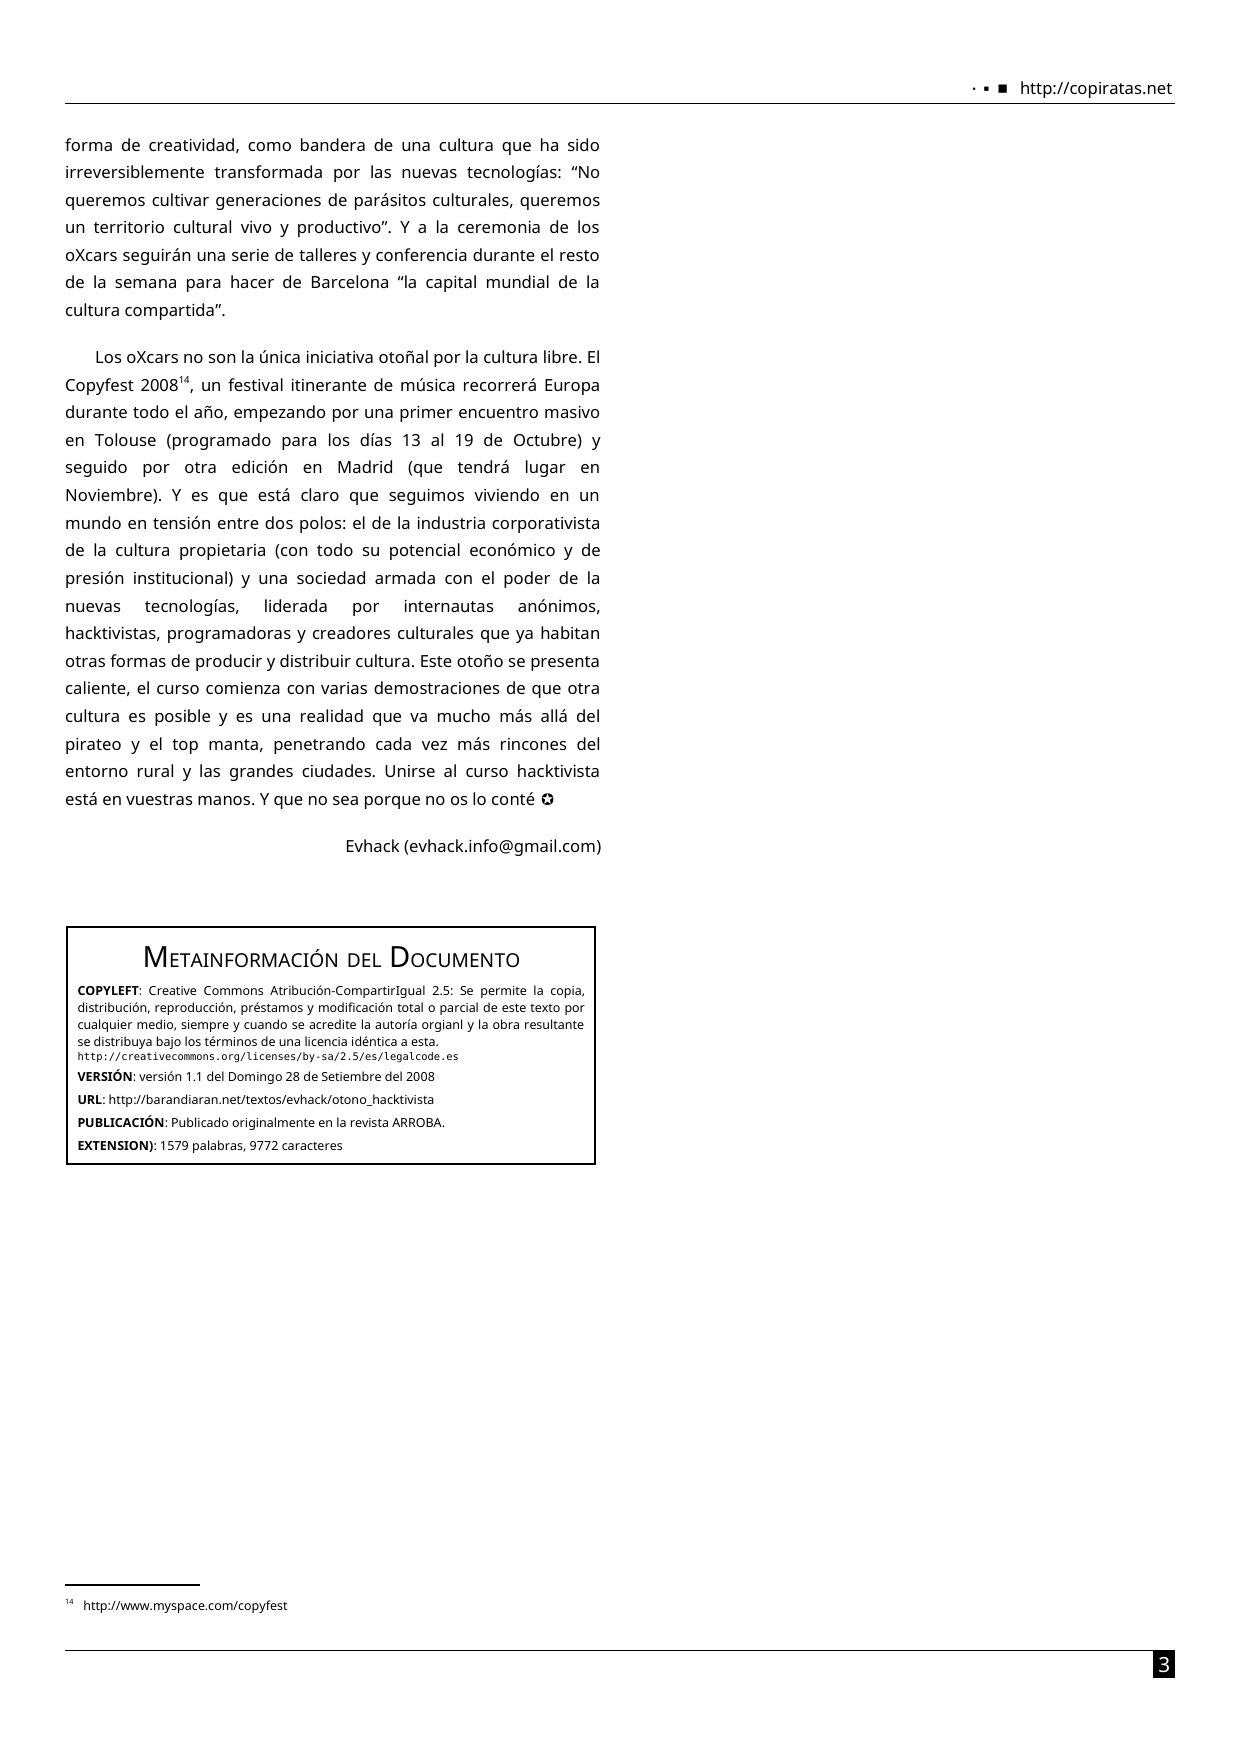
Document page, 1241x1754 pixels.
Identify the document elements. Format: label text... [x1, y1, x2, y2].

text VERSIÓN: versión 1.1 del Domingo 28 de Setiembre del 2008 [77, 1068, 585, 1085]
text Evhack (evhack.info@gmail.com) [65, 834, 601, 857]
text Metainformación del Documento [77, 936, 585, 976]
text URL: http://barandiaran.net/textos/evhack/otono_hacktivista [77, 1091, 585, 1108]
text http://www.myspace.com/copyfest [65, 1597, 601, 1614]
text COPYLEFT: Creative Commons Atribución-CompartirIgual 2.5: Se permite la copia, distribución, reproducción, préstamos y modificación total o parcial de este texto por cualquier medio, siempre y cuando se acredite la autoría orgianl y la obra resultante se distribuya bajo los términos de una licencia idéntica a esta. http://creativecommons.org/licenses/by-sa/2.5/es/legalcode.es [77, 982, 585, 1062]
text PUBLICACIÓN: Publicado originalmente en la revista ARROBA. [77, 1114, 585, 1131]
text Los oXcars no son la única iniciativa otoñal por la cultura libre. El Copyfest 2008, un festival itinerante de música recorrerá Europa durante todo el año, empezando por una primer encuentro masivo en Tolouse (programado para los días 13 al 19 de Octubre) y seguido por otra edición en Madrid (que tendrá lugar en Noviembre). Y es que está claro que seguimos viviendo en un mundo en tensión entre dos polos: el de la industria corporativista de la cultura propietaria (con todo su potencial económico y de presión institucional) y una sociedad armada con el poder de la nuevas tecnologías, liderada por internautas anónimos, hacktivistas, programadoras y creadores culturales que ya habitan otras formas de producir y distribuir cultura. Este otoño se presenta caliente, el curso comienza con varias demostraciones de que otra cultura es posible y es una realidad que va mucho más allá del pirateo y el top manta, penetrando cada vez más rincones del entorno rural y las grandes ciudades. Unirse al curso hacktivista está en vuestras manos. Y que no sea porque no os lo conté  [65, 346, 601, 810]
text EXTENSION): 1579 palabras, 9772 caracteres [77, 1137, 585, 1154]
text forma de creatividad, como bandera de una cultura que ha sido irreversiblemente transformada por las nuevas tecnologías: “No queremos cultivar generaciones de parásitos culturales, queremos un territorio cultural vivo y productivo”. Y a la ceremonia de los oXcars seguirán una serie de talleres y conferencia durante el resto de la semana para hacer de Barcelona “la capital mundial de la cultura compartida”. [65, 133, 601, 322]
